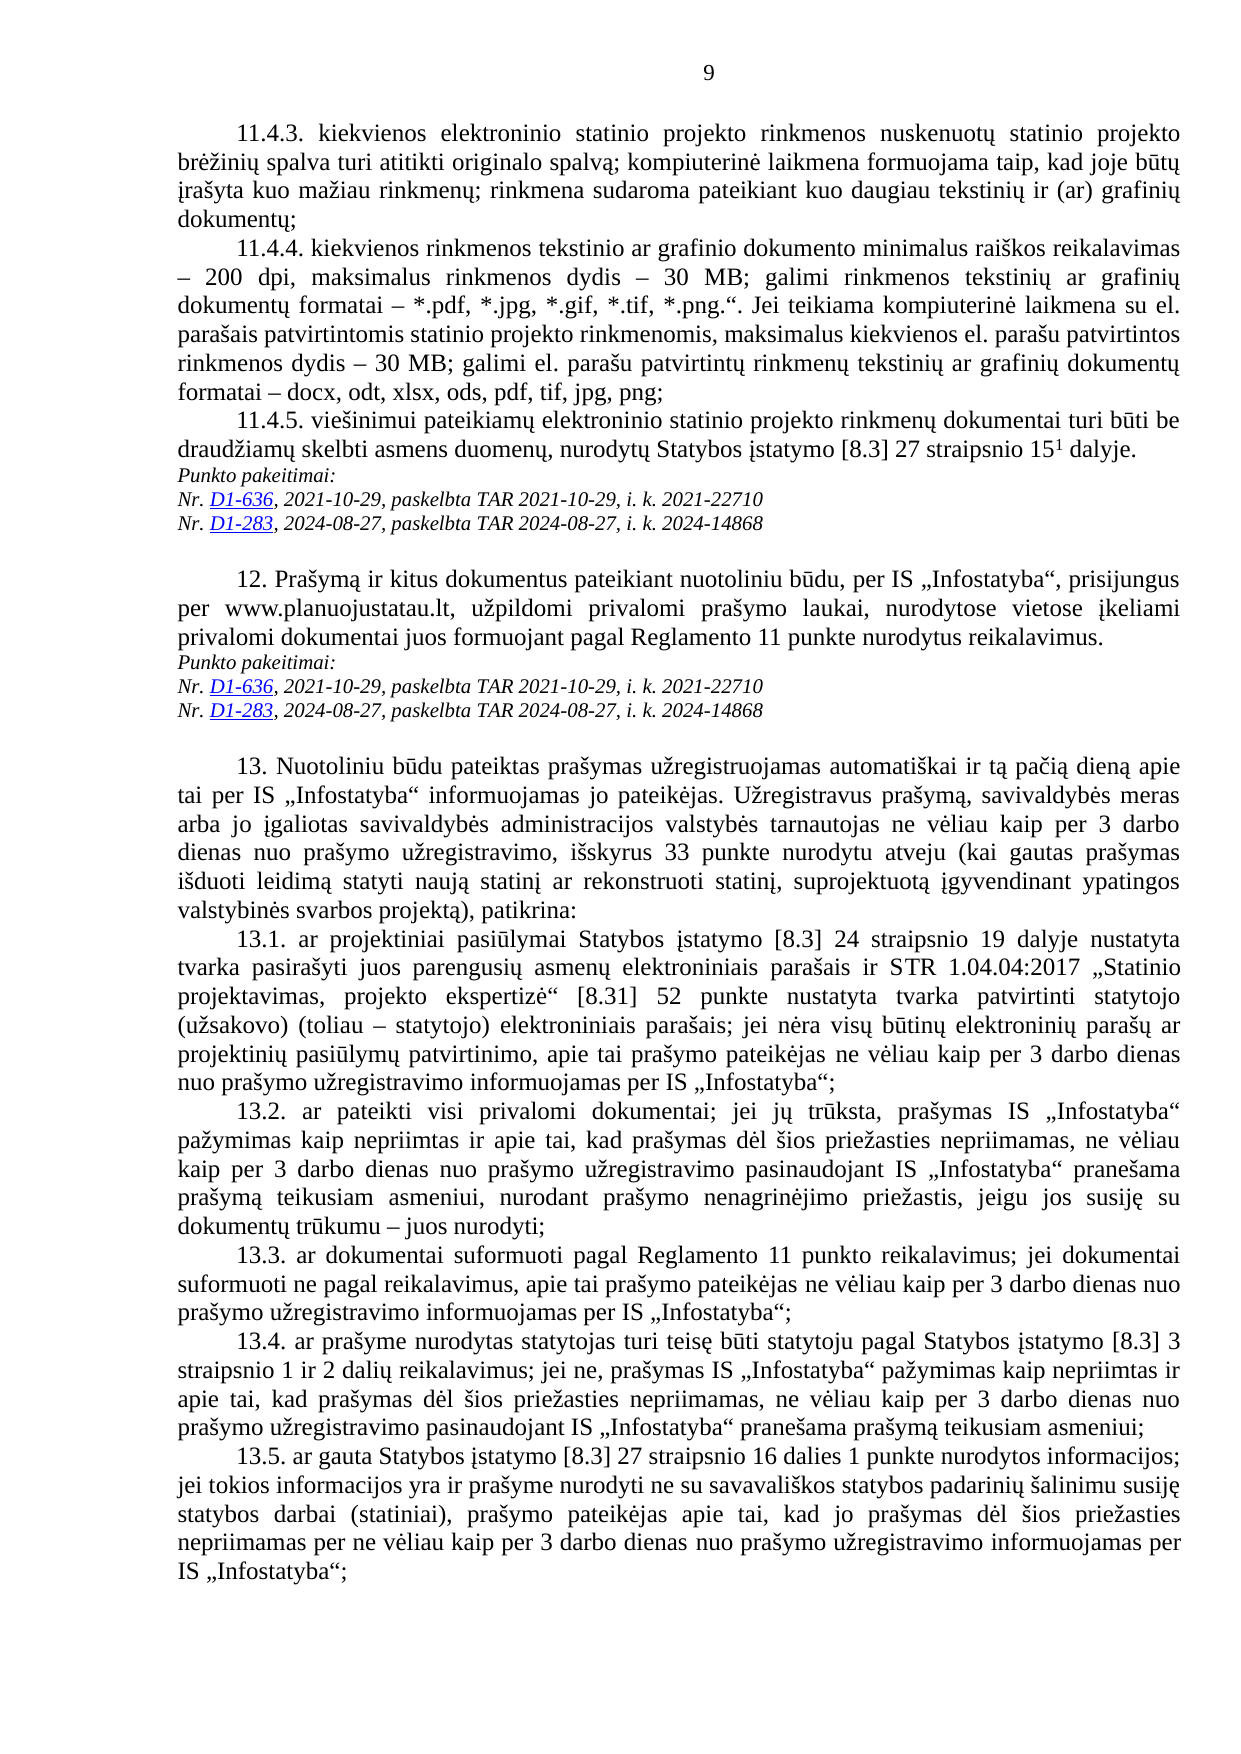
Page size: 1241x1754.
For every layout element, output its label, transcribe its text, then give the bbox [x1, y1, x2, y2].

text Nr. D1-636, 2021-10-29, paskelbta TAR 2021-10-29, i. k. 2021-22710 [177, 674, 1181, 698]
text 13.2. ar pateikti visi privalomi dokumentai; jei jų trūksta, prašymas IS „Infostatyba“ pažymimas kaip nepriimtas ir apie tai, kad prašymas dėl šios priežasties nepriimamas, ne vėliau kaip per 3 darbo dienas nuo prašymo užregistravimo pasinaudojant IS „Infostatyba“ pranešama prašymą teikusiam asmeniui, nurodant prašymo nenagrinėjimo priežastis, jeigu jos susiję su dokumentų trūkumu – juos nurodyti; [177, 1096, 1181, 1240]
text 11.4.5. viešinimui pateikiamų elektroninio statinio projekto rinkmenų dokumentai turi būti be draudžiamų skelbti asmens duomenų, nurodytų Statybos įstatymo [8.3] 27 straipsnio 151 dalyje. [177, 406, 1181, 463]
text Punkto pakeitimai: [177, 463, 1181, 487]
text 13. Nuotoliniu būdu pateiktas prašymas užregistruojamas automatiškai ir tą pačią dieną apie tai per IS „Infostatyba“ informuojamas jo pateikėjas. Užregistravus prašymą, savivaldybės meras arba jo įgaliotas savivaldybės administracijos valstybės tarnautojas ne vėliau kaip per 3 darbo dienas nuo prašymo užregistravimo, išskyrus 33 punkte nurodytu atveju (kai gautas prašymas išduoti leidimą statyti naują statinį ar rekonstruoti statinį, suprojektuotą įgyvendinant ypatingos valstybinės svarbos projektą), patikrina: [177, 751, 1181, 924]
text 11.4.3. kiekvienos elektroninio statinio projekto rinkmenos nuskenuotų statinio projekto brėžinių spalva turi atitikti originalo spalvą; kompiuterinė laikmena formuojama taip, kad joje būtų įrašyta kuo mažiau rinkmenų; rinkmena sudaroma pateikiant kuo daugiau tekstinių ir (ar) grafinių dokumentų; [177, 118, 1181, 233]
text 13.1. ar projektiniai pasiūlymai Statybos įstatymo [8.3] 24 straipsnio 19 dalyje nustatyta tvarka pasirašyti juos parengusių asmenų elektroniniais parašais ir STR 1.04.04:2017 „Statinio projektavimas, projekto ekspertizė“ [8.31] 52 punkte nustatyta tvarka patvirtinti statytojo (užsakovo) (toliau – statytojo) elektroniniais parašais; jei nėra visų būtinų elektroninių parašų ar projektinių pasiūlymų patvirtinimo, apie tai prašymo pateikėjas ne vėliau kaip per 3 darbo dienas nuo prašymo užregistravimo informuojamas per IS „Infostatyba“; [177, 924, 1181, 1096]
text 13.3. ar dokumentai suformuoti pagal Reglamento 11 punkto reikalavimus; jei dokumentai suformuoti ne pagal reikalavimus, apie tai prašymo pateikėjas ne vėliau kaip per 3 darbo dienas nuo prašymo užregistravimo informuojamas per IS „Infostatyba“; [177, 1240, 1181, 1326]
text 12. Prašymą ir kitus dokumentus pateikiant nuotoliniu būdu, per IS „Infostatyba“, prisijungus per www.planuojustatau.lt, užpildomi privalomi prašymo laukai, nurodytose vietose įkeliami privalomi dokumentai juos formuojant pagal Reglamento 11 punkte nurodytus reikalavimus. [177, 564, 1181, 650]
text 11.4.4. kiekvienos rinkmenos tekstinio ar grafinio dokumento minimalus raiškos reikalavimas – 200 dpi, maksimalus rinkmenos dydis – 30 MB; galimi rinkmenos tekstinių ar grafinių dokumentų formatai – *.pdf, *.jpg, *.gif, *.tif, *.png.“. Jei teikiama kompiuterinė laikmena su el. parašais patvirtintomis statinio projekto rinkmenomis, maksimalus kiekvienos el. parašu patvirtintos rinkmenos dydis – 30 MB; galimi el. parašu patvirtintų rinkmenų tekstinių ar grafinių dokumentų formatai – docx, odt, xlsx, ods, pdf, tif, jpg, png; [177, 233, 1181, 406]
text 13.4. ar prašyme nurodytas statytojas turi teisę būti statytoju pagal Statybos įstatymo [8.3] 3 straipsnio 1 ir 2 dalių reikalavimus; jei ne, prašymas IS „Infostatyba“ pažymimas kaip nepriimtas ir apie tai, kad prašymas dėl šios priežasties nepriimamas, ne vėliau kaip per 3 darbo dienas nuo prašymo užregistravimo pasinaudojant IS „Infostatyba“ pranešama prašymą teikusiam asmeniui; [177, 1326, 1181, 1441]
text Nr. D1-283, 2024-08-27, paskelbta TAR 2024-08-27, i. k. 2024-14868 [177, 698, 1181, 722]
text 13.5. ar gauta Statybos įstatymo [8.3] 27 straipsnio 16 dalies 1 punkte nurodytos informacijos; jei tokios informacijos yra ir prašyme nurodyti ne su savavališkos statybos padarinių šalinimu susiję statybos darbai (statiniai), prašymo pateikėjas apie tai, kad jo prašymas dėl šios priežasties nepriimamas per ne vėliau kaip per 3 darbo dienas nuo prašymo užregistravimo informuojamas per IS „Infostatyba“; [177, 1441, 1181, 1585]
text Nr. D1-636, 2021-10-29, paskelbta TAR 2021-10-29, i. k. 2021-22710 [177, 487, 1181, 511]
text Nr. D1-283, 2024-08-27, paskelbta TAR 2024-08-27, i. k. 2024-14868 [177, 511, 1181, 535]
text Punkto pakeitimai: [177, 650, 1181, 674]
